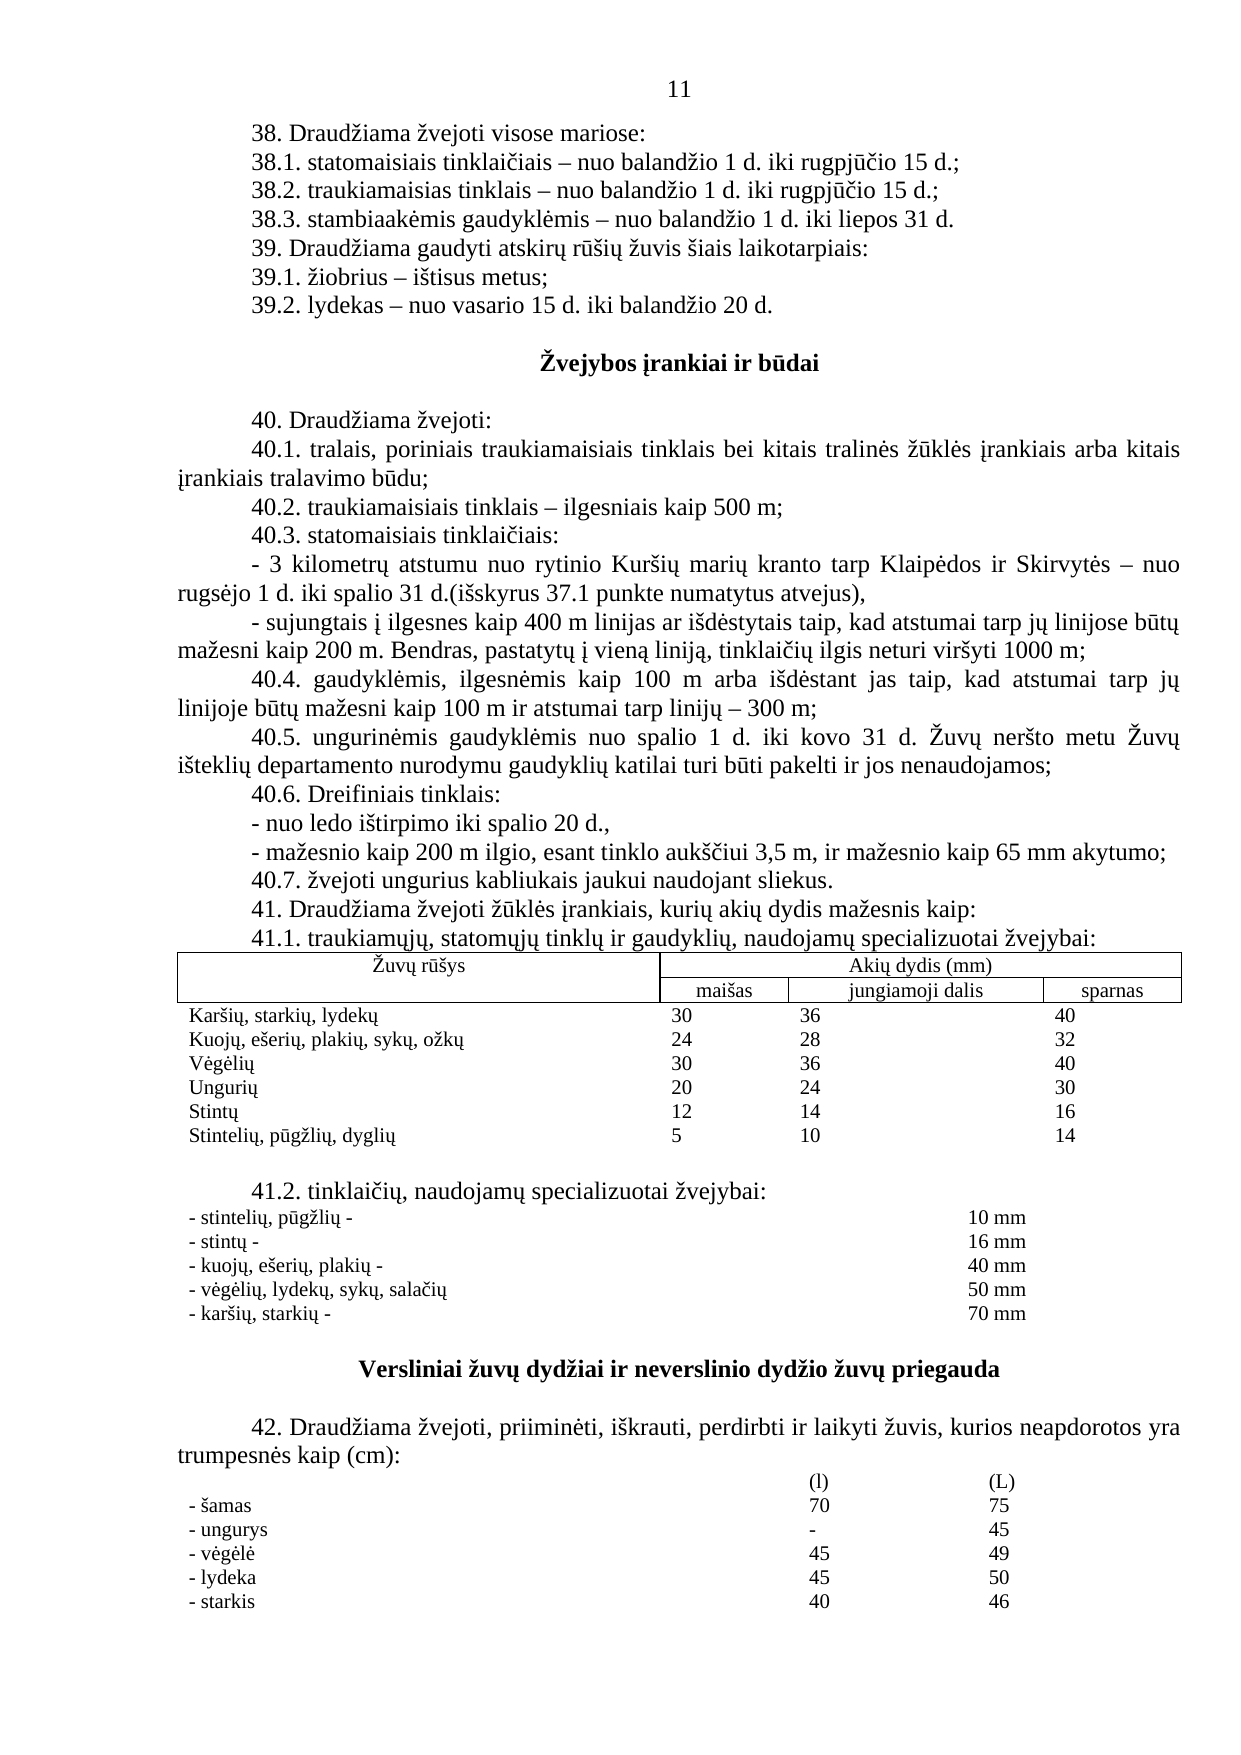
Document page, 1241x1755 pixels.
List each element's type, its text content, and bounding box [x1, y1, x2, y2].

text Žvejybos įrankiai ir būdai [177, 348, 1181, 377]
table_cell - [798, 1517, 977, 1541]
table_cell 45 [798, 1541, 977, 1565]
table_cell 45 [977, 1517, 1181, 1541]
table_cell - lydeka [177, 1565, 798, 1589]
table_cell 14 [788, 1099, 1043, 1123]
table_cell 75 [977, 1493, 1181, 1517]
table_cell 49 [977, 1541, 1181, 1565]
table_cell 70 [798, 1493, 977, 1517]
table_cell - stintų - [177, 1229, 956, 1253]
table_cell 30 [1043, 1075, 1181, 1099]
table_cell 10 [788, 1124, 1043, 1147]
table_cell - vėgėlė [177, 1541, 798, 1565]
table_cell Ungurių [177, 1075, 660, 1099]
table_header (l) [798, 1469, 977, 1493]
table_header 10 mm [956, 1205, 1181, 1229]
table_cell Stintelių, pūgžlių, dyglių [177, 1124, 660, 1147]
table_cell 36 [788, 1003, 1043, 1027]
table_cell jungiamoji dalis [789, 978, 1043, 1002]
table_cell 40 [1043, 1051, 1181, 1075]
text 40.2. traukiamaisiais tinklais – ilgesniais kaip 500 m; [177, 492, 1181, 521]
text 42. Draudžiama žvejoti, priiminėti, iškrauti, perdirbti ir laikyti žuvis, kurios neapdorotos yra trumpesnės kaip (cm): [177, 1412, 1181, 1469]
table_cell 24 [788, 1075, 1043, 1099]
text - 3 kilometrų atstumu nuo rytinio Kuršių marių kranto tarp Klaipėdos ir Skirvytės – nuo rugsėjo 1 d. iki spalio 31 d.(išskyrus 37.1 punkte numatytus atvejus), [177, 549, 1181, 607]
table_cell 40 [798, 1589, 977, 1613]
table_cell 36 [788, 1051, 1043, 1075]
table_cell 40 mm [956, 1253, 1181, 1277]
text 38. Draudžiama žvejoti visose mariose: [177, 118, 1181, 147]
table_cell 16 [1043, 1099, 1181, 1123]
table_cell - starkis [177, 1589, 798, 1613]
text - nuo ledo ištirpimo iki spalio 20 d., [177, 808, 1181, 837]
table_header Žuvų rūšys [178, 953, 659, 1002]
table_cell 24 [660, 1027, 788, 1051]
text 39. Draudžiama gaudyti atskirų rūšių žuvis šiais laikotarpiais: [177, 233, 1181, 262]
table_cell 46 [977, 1589, 1181, 1613]
table_cell - kuojų, ešerių, plakių - [177, 1253, 956, 1277]
text Versliniai žuvų dydžiai ir neverslinio dydžio žuvų priegauda [177, 1354, 1181, 1383]
table_header Akių dydis (mm) [661, 953, 1181, 977]
text - mažesnio kaip 200 m ilgio, esant tinklo aukščiui 3,5 m, ir mažesnio kaip 65 mm akytumo; [177, 837, 1181, 866]
table_header [177, 1469, 798, 1493]
table_cell sparnas [1044, 978, 1181, 1002]
table_cell 32 [1043, 1027, 1181, 1051]
text 41. Draudžiama žvejoti žūklės įrankiais, kurių akių dydis mažesnis kaip: [177, 894, 1181, 923]
table_header (L) [977, 1469, 1181, 1493]
text 40.4. gaudyklėmis, ilgesnėmis kaip 100 m arba išdėstant jas taip, kad atstumai tarp jų linijoje būtų mažesni kaip 100 m ir atstumai tarp linijų – 300 m; [177, 664, 1181, 722]
table_cell 12 [660, 1099, 788, 1123]
text 39.1. žiobrius – ištisus metus; [177, 262, 1181, 291]
table_cell Stintų [177, 1099, 660, 1123]
table_cell 40 [1043, 1003, 1181, 1027]
table_header - stintelių, pūgžlių - [177, 1205, 956, 1229]
table_cell 16 mm [956, 1229, 1181, 1253]
table_cell 14 [1043, 1124, 1181, 1147]
text 40. Draudžiama žvejoti: [177, 406, 1181, 434]
text 41.2. tinklaičių, naudojamų specializuotai žvejybai: [177, 1176, 1181, 1205]
table_cell - ungurys [177, 1517, 798, 1541]
text 38.1. statomaisiais tinklaičiais – nuo balandžio 1 d. iki rugpjūčio 15 d.; [177, 147, 1181, 176]
table_cell Vėgėlių [177, 1051, 660, 1075]
text 40.5. ungurinėmis gaudyklėmis nuo spalio 1 d. iki kovo 31 d. Žuvų neršto metu Žuvų išteklių departamento nurodymu gaudyklių katilai turi būti pakelti ir jos nenaudojamos; [177, 722, 1181, 779]
table_cell 45 [798, 1565, 977, 1589]
table_cell Kuojų, ešerių, plakių, sykų, ožkų [177, 1027, 660, 1051]
table_cell Karšių, starkių, lydekų [177, 1003, 660, 1027]
table_cell 28 [788, 1027, 1043, 1051]
text 38.2. traukiamaisias tinklais – nuo balandžio 1 d. iki rugpjūčio 15 d.; [177, 176, 1181, 204]
table_cell 50 mm [956, 1277, 1181, 1301]
table_cell 50 [977, 1565, 1181, 1589]
text 41.1. traukiamųjų, statomųjų tinklų ir gaudyklių, naudojamų specializuotai žvejybai: [177, 923, 1181, 952]
text 38.3. stambiaakėmis gaudyklėmis – nuo balandžio 1 d. iki liepos 31 d. [177, 204, 1181, 233]
table_cell - šamas [177, 1493, 798, 1517]
table_cell - karšių, starkių - [177, 1301, 956, 1325]
table_cell 20 [660, 1075, 788, 1099]
table_cell - vėgėlių, lydekų, sykų, salačių [177, 1277, 956, 1301]
table_cell maišas [661, 978, 788, 1002]
text 40.6. Dreifiniais tinklais: [177, 779, 1181, 808]
text 40.7. žvejoti ungurius kabliukais jaukui naudojant sliekus. [177, 866, 1181, 894]
text 39.2. lydekas – nuo vasario 15 d. iki balandžio 20 d. [177, 291, 1181, 319]
text - sujungtais į ilgesnes kaip 400 m linijas ar išdėstytais taip, kad atstumai tarp jų linijose būtų mažesni kaip 200 m. Bendras, pastatytų į vieną liniją, tinklaičių ilgis neturi viršyti 1000 m; [177, 607, 1181, 664]
table_cell 30 [660, 1003, 788, 1027]
text 40.1. tralais, poriniais traukiamaisiais tinklais bei kitais tralinės žūklės įrankiais arba kitais įrankiais tralavimo būdu; [177, 434, 1181, 492]
table_cell 5 [660, 1124, 788, 1147]
table_cell 70 mm [956, 1301, 1181, 1325]
table_cell 30 [660, 1051, 788, 1075]
text 40.3. statomaisiais tinklaičiais: [177, 521, 1181, 549]
